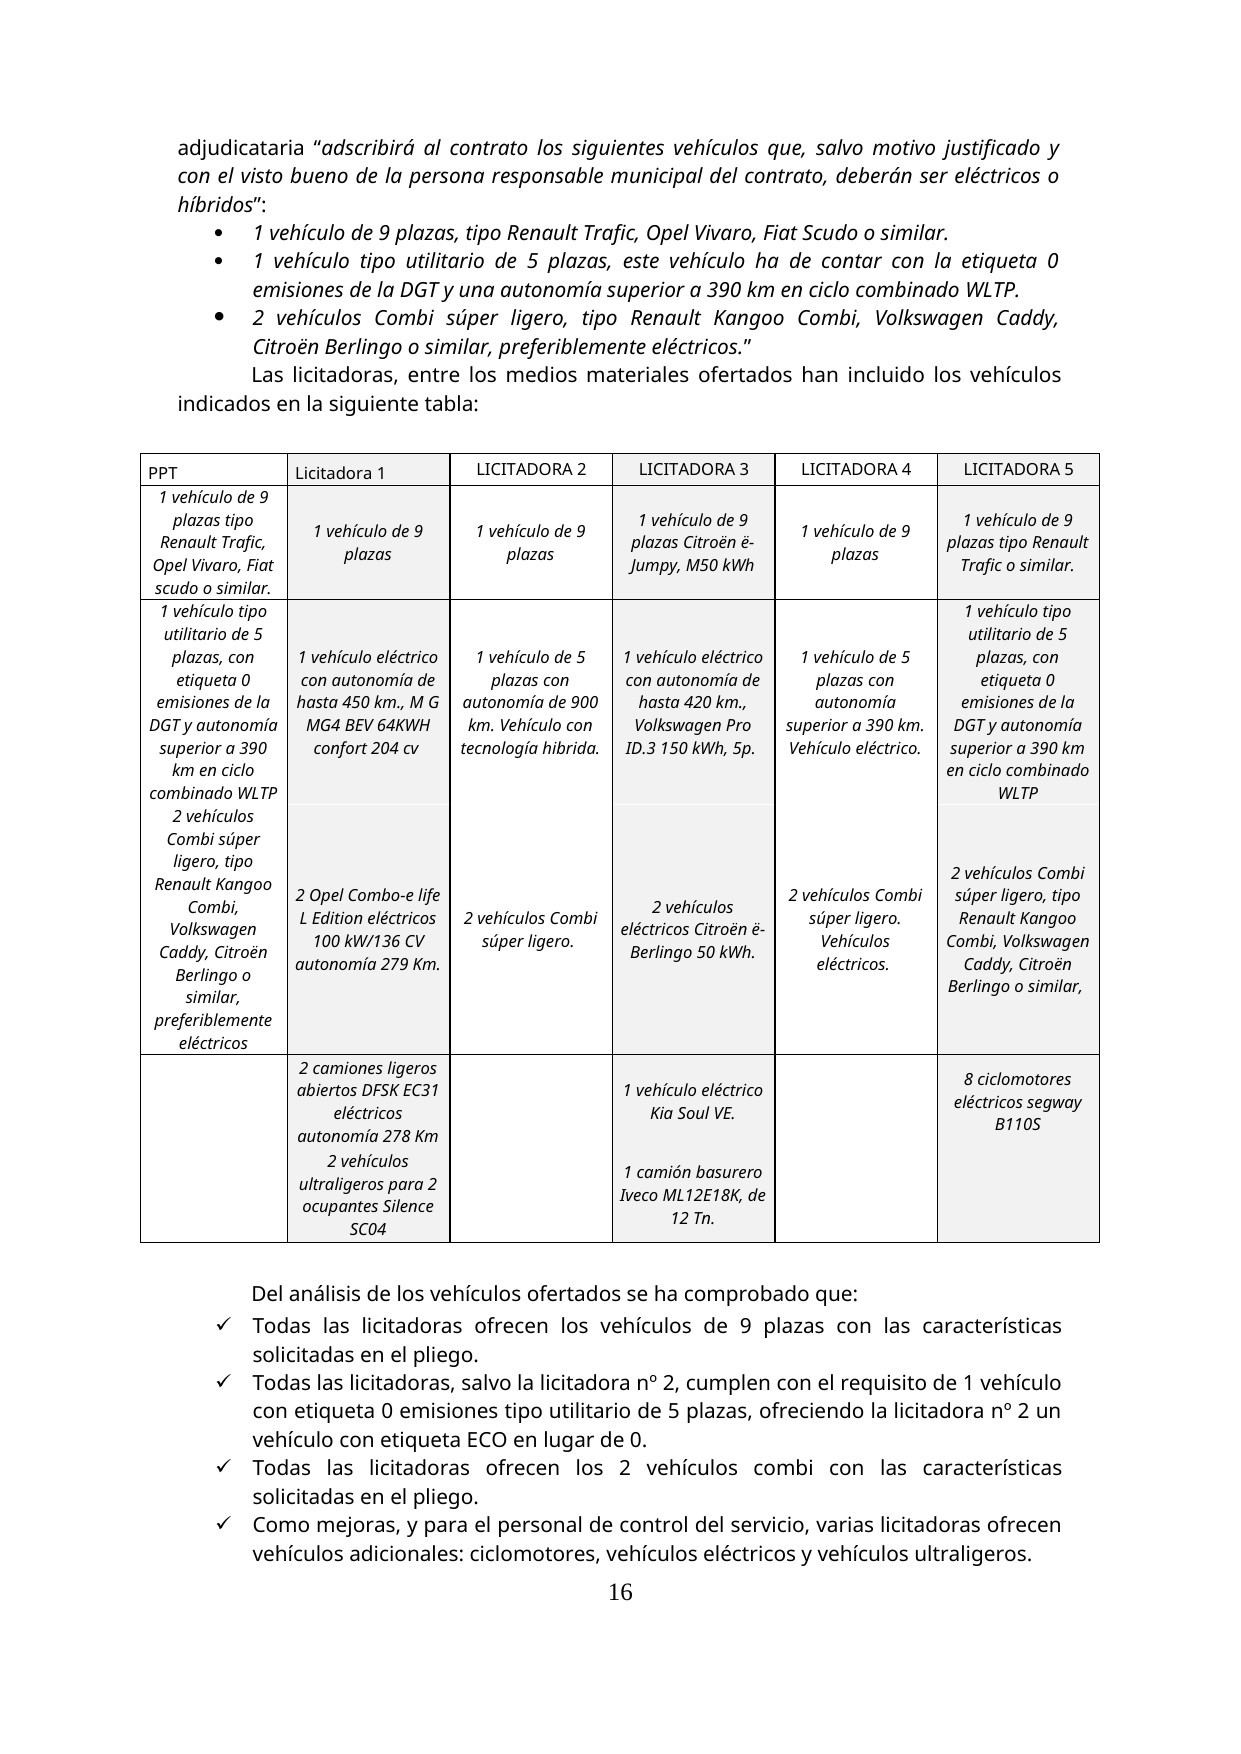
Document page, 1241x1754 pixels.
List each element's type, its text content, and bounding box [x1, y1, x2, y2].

table_cell 1 vehículo de 9 plazas tipo Renault Trafic o similar. [938, 486, 1099, 599]
list 1 vehículo tipo utilitario de 5 plazas, este vehículo ha de contar con la etiqueta 0 emisiones de la DGT y una autonomía superior a 390 km en ciclo combinado WLTP. [215, 247, 1063, 303]
table_cell 8 ciclomotores eléctricos segway B110S [938, 1055, 1099, 1148]
table_header LICITADORA 2 [451, 454, 612, 484]
table_header Licitadora 1 [288, 454, 449, 484]
table_cell 1 vehículo tipo utilitario de 5 plazas, con etiqueta 0 emisiones de la DGT y autonomía superior a 390 km en ciclo combinado WLTP [938, 600, 1099, 804]
table_cell 1 vehículo de 9 plazas [288, 486, 449, 599]
table_cell 2 vehículos eléctricos Citroën ë-Berlingo 50 kWh. [613, 805, 774, 1054]
table_cell 1 vehículo eléctrico con autonomía de hasta 420 km., Volkswagen Pro ID.3 150 kWh, 5p. [613, 600, 774, 804]
table_cell 1 vehículo de 5 plazas con autonomía de 900 km. Vehículo con tecnología hibrida. [451, 600, 612, 804]
list Todas las licitadoras ofrecen los 2 vehículos combi con las características solicitadas en el pliego. [215, 1453, 1063, 1510]
table_cell 2 Opel Combo-e life L Edition eléctricos 100 kW/136 CV autonomía 279 Km. [288, 805, 449, 1054]
table_cell [776, 1148, 937, 1242]
table_cell 1 vehículo tipo utilitario de 5 plazas, con etiqueta 0 emisiones de la DGT y autonomía superior a 390 km en ciclo combinado WLTP [141, 600, 287, 804]
table_cell [776, 1055, 937, 1148]
table_cell 2 vehículos Combi súper ligero. [451, 805, 612, 1054]
list Como mejoras, y para el personal de control del servicio, varias licitadoras ofrecen vehículos adicionales: ciclomotores, vehículos eléctricos y vehículos ultraligeros. [215, 1510, 1063, 1567]
table_cell [451, 1055, 612, 1148]
table_cell 1 vehículo de 9 plazas Citroën ë-Jumpy, M50 kWh [613, 486, 774, 599]
table_cell [141, 1055, 287, 1148]
text Las licitadoras, entre los medios materiales ofertados han incluido los vehículos indicados en la siguiente tabla: [177, 360, 1063, 417]
table_cell 2 vehículos ultraligeros para 2 ocupantes Silence SC04 [288, 1148, 449, 1242]
table_cell 1 vehículo eléctrico Kia Soul VE. [613, 1055, 774, 1148]
table_cell [451, 1148, 612, 1242]
table_header LICITADORA 5 [938, 454, 1099, 484]
table_cell 2 vehículos Combi súper ligero, tipo Renault Kangoo Combi, Volkswagen Caddy, Citroën Berlingo o similar, preferiblemente eléctricos [141, 805, 287, 1054]
table_header PPT [141, 454, 287, 484]
table_cell 2 camiones ligeros abiertos DFSK EC31 eléctricos autonomía 278 Km [288, 1055, 449, 1148]
table_header LICITADORA 3 [613, 454, 774, 484]
list 2 vehículos Combi súper ligero, tipo Renault Kangoo Combi, Volkswagen Caddy, Citroën Berlingo o similar, preferiblemente eléctricos.” [215, 303, 1063, 360]
table_cell 1 vehículo de 9 plazas tipo Renault Trafic, Opel Vivaro, Fiat scudo o similar. [141, 486, 287, 599]
text Del análisis de los vehículos ofertados se ha comprobado que: [177, 1279, 1063, 1307]
table_cell 1 camión basurero Iveco ML12E18K, de 12 Tn. [613, 1148, 774, 1242]
list 1 vehículo de 9 plazas, tipo Renault Trafic, Opel Vivaro, Fiat Scudo o similar. [215, 218, 1063, 247]
table_cell 1 vehículo de 5 plazas con autonomía superior a 390 km. Vehículo eléctrico. [776, 600, 937, 804]
table_cell 1 vehículo de 9 plazas [776, 486, 937, 599]
table_header LICITADORA 4 [776, 454, 937, 484]
list Todas las licitadoras ofrecen los vehículos de 9 plazas con las características solicitadas en el pliego. [215, 1311, 1063, 1368]
table_cell 2 vehículos Combi súper ligero. Vehículos eléctricos. [776, 805, 937, 1054]
list Todas las licitadoras, salvo la licitadora nº 2, cumplen con el requisito de 1 vehículo con etiqueta 0 emisiones tipo utilitario de 5 plazas, ofreciendo la licitadora nº 2 un vehículo con etiqueta ECO en lugar de 0. [215, 1368, 1063, 1453]
text adjudicataria “adscribirá al contrato los siguientes vehículos que, salvo motivo justificado y con el visto bueno de la persona responsable municipal del contrato, deberán ser eléctricos o híbridos”: [177, 133, 1063, 218]
table_cell [141, 1148, 287, 1242]
table_cell 1 vehículo eléctrico con autonomía de hasta 450 km., M G MG4 BEV 64KWH confort 204 cv [288, 600, 449, 804]
table_cell [938, 1148, 1099, 1242]
table_cell 1 vehículo de 9 plazas [451, 486, 612, 599]
table_cell 2 vehículos Combi súper ligero, tipo Renault Kangoo Combi, Volkswagen Caddy, Citroën Berlingo o similar, [938, 805, 1099, 1054]
